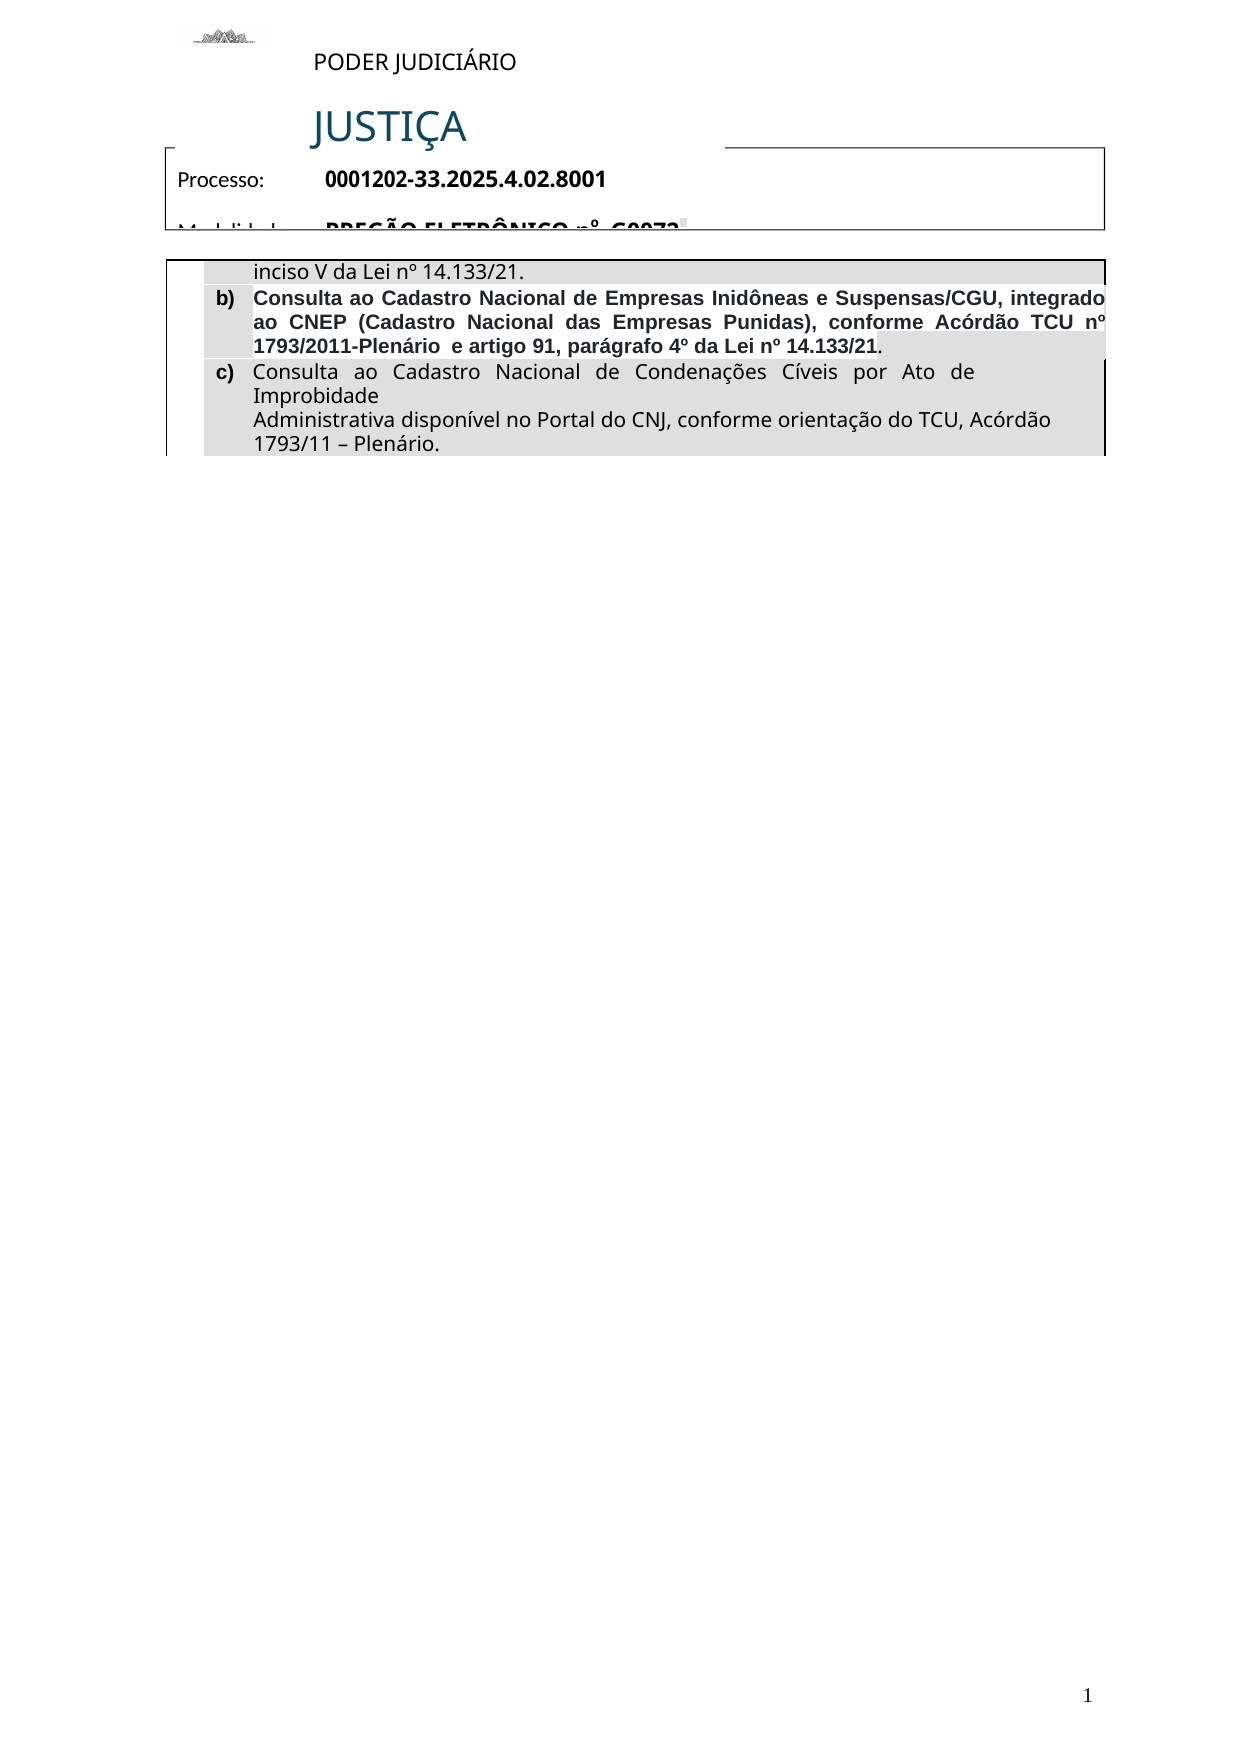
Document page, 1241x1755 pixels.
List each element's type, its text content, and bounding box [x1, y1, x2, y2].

table_cell c) Consulta ao Cadastro Nacional de Condenações Cíveis por Ato de Improbidade Administrativa disponível no Portal do CNJ, conforme orientação do TCU, Acórdão 1793/11 – Plenário. [204, 359, 1104, 456]
table_cell [167, 261, 204, 456]
table_cell inciso V da Lei nº 14.133/21. [204, 261, 1104, 284]
table_cell Consulta ao Cadastro Nacional de Empresas Inidôneas e Suspensas/CGU, integrado ao CNEP (Cadastro Nacional das Empresas Punidas), conforme Acórdão TCU nº 1793/2011-Plenário e artigo 91, parágrafo 4º da Lei nº 14.133/21. [253, 285, 1104, 358]
table_cell b) [204, 285, 253, 358]
